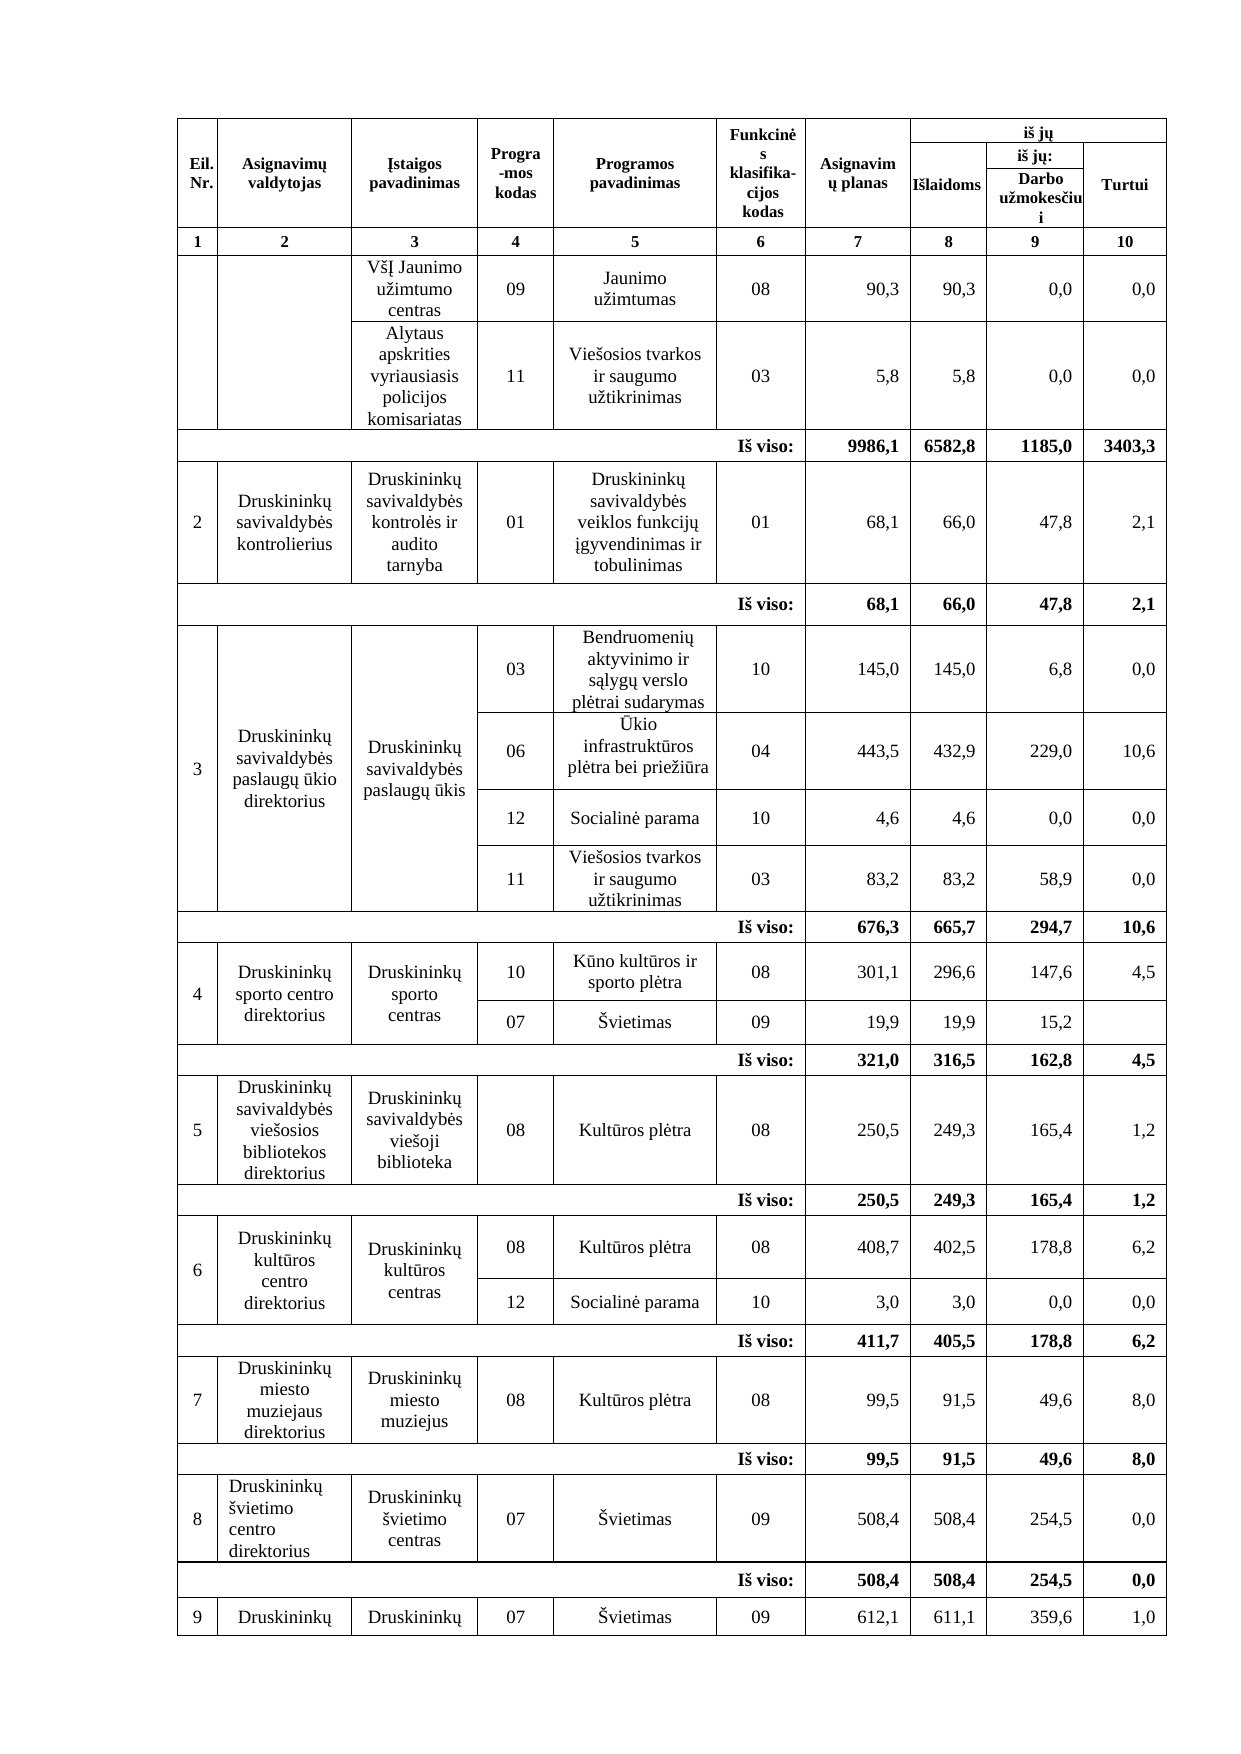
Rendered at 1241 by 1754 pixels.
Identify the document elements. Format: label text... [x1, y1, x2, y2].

table_cell Druskininkų miesto muziejus [352, 1357, 477, 1443]
table_cell Švietimas [554, 1598, 716, 1635]
table_cell 09 [717, 1598, 805, 1635]
table_cell 11 [478, 322, 553, 429]
table_cell 08 [717, 1216, 805, 1277]
table_cell Alytaus apskrities vyriausiasis policijos komisariatas [352, 322, 477, 429]
table_cell [218, 256, 351, 429]
table_cell 321,0 [806, 1045, 910, 1075]
table_cell Iš viso: [178, 912, 805, 942]
table_cell Iš viso: [178, 1045, 805, 1075]
table_cell 611,1 [911, 1598, 986, 1635]
table_cell Turtui [1084, 143, 1166, 227]
table_cell 4 [178, 943, 217, 1043]
table_cell 254,5 [987, 1475, 1083, 1561]
table_cell 08 [717, 1076, 805, 1184]
table_cell 04 [717, 713, 805, 789]
table_cell iš jų: [987, 143, 1083, 168]
table_cell 09 [717, 1001, 805, 1043]
table_cell 08 [717, 943, 805, 1000]
table_cell 0,0 [1084, 322, 1166, 429]
table_cell Druskininkų sporto centro direktorius [218, 943, 351, 1043]
table_cell 9 [178, 1598, 217, 1635]
table_cell Druskininkų miesto muziejaus direktorius [218, 1357, 351, 1443]
table_cell 1 [178, 228, 217, 255]
table_cell 11 [478, 846, 553, 911]
table_cell 2 [178, 462, 217, 582]
table_cell 316,5 [911, 1045, 986, 1075]
table_cell 47,8 [987, 584, 1083, 625]
table_cell 99,5 [806, 1357, 910, 1443]
table_cell 6,2 [1084, 1216, 1166, 1277]
table_cell 4,5 [1084, 1045, 1166, 1075]
table_cell 3 [352, 228, 477, 255]
table_cell 09 [717, 1475, 805, 1561]
table_cell 432,9 [911, 713, 986, 789]
table_cell 66,0 [911, 584, 986, 625]
table_cell 08 [717, 256, 805, 321]
table_cell 508,4 [806, 1475, 910, 1561]
table_cell 03 [717, 322, 805, 429]
table_cell Kultūros plėtra [554, 1076, 716, 1184]
table_cell 178,8 [987, 1325, 1083, 1356]
table_cell Druskininkų švietimo centras [352, 1475, 477, 1561]
table_cell 09 [478, 256, 553, 321]
table_cell 12 [478, 1279, 553, 1324]
table_cell 408,7 [806, 1216, 910, 1277]
table_cell 508,4 [911, 1475, 986, 1561]
table_cell 5,8 [911, 322, 986, 429]
table_cell 83,2 [911, 846, 986, 911]
table_cell 1185,0 [987, 430, 1083, 461]
table_cell 5 [178, 1076, 217, 1184]
table_cell Darbo užmokesčiui [987, 169, 1083, 227]
table_cell 296,6 [911, 943, 986, 1000]
table_cell 0,0 [987, 790, 1083, 845]
table_cell Druskininkų kultūros centro direktorius [218, 1216, 351, 1324]
table_cell 443,5 [806, 713, 910, 789]
table_cell 250,5 [806, 1185, 910, 1215]
table_cell 8 [911, 228, 986, 255]
table_cell 0,0 [987, 322, 1083, 429]
table_cell 254,5 [987, 1563, 1083, 1597]
table_cell 08 [478, 1357, 553, 1443]
table_cell 3,0 [911, 1279, 986, 1324]
table_cell 49,6 [987, 1444, 1083, 1474]
table_cell Socialinė parama [554, 790, 716, 845]
table_cell 4,6 [911, 790, 986, 845]
table_cell 0,0 [1084, 256, 1166, 321]
table_cell 91,5 [911, 1444, 986, 1474]
table_cell Jaunimo užimtumas [554, 256, 716, 321]
table_cell Druskininkų savivaldybės paslaugų ūkis [352, 626, 477, 911]
table_cell 58,9 [987, 846, 1083, 911]
table_cell 162,8 [987, 1045, 1083, 1075]
table_cell 19,9 [911, 1001, 986, 1043]
table_cell 3 [178, 626, 217, 911]
table_cell Kūno kultūros ir sporto plėtra [554, 943, 716, 1000]
table_cell Kultūros plėtra [554, 1216, 716, 1277]
table_cell 0,0 [987, 1279, 1083, 1324]
table_cell 5 [554, 228, 716, 255]
table_cell 66,0 [911, 462, 986, 582]
table_cell 07 [478, 1001, 553, 1043]
table_header Asignavimų planas [806, 119, 910, 227]
table_cell Iš viso: [178, 584, 805, 625]
table_header Asignavimų valdytojas [218, 119, 351, 227]
table_cell 405,5 [911, 1325, 986, 1356]
table_cell 0,0 [987, 256, 1083, 321]
table_cell 03 [478, 626, 553, 712]
table_cell 6,8 [987, 626, 1083, 712]
table_cell 0,0 [1084, 846, 1166, 911]
table_cell Druskininkų savivaldybės kontrolės ir audito tarnyba [352, 462, 477, 582]
table_cell 4 [478, 228, 553, 255]
table_cell Druskininkų švietimo centro direktorius [218, 1475, 351, 1561]
table_cell Iš viso: [178, 1185, 805, 1215]
table_cell 1,0 [1084, 1598, 1166, 1635]
table_cell 90,3 [806, 256, 910, 321]
table_cell 249,3 [911, 1076, 986, 1184]
table_cell 7 [806, 228, 910, 255]
table_cell Druskininkų savivaldybės viešoji biblioteka [352, 1076, 477, 1184]
table_cell 0,0 [1084, 790, 1166, 845]
table_cell Druskininkų savivaldybės viešosios bibliotekos direktorius [218, 1076, 351, 1184]
table_header Progra-mos kodas [478, 119, 553, 227]
table_cell 6 [178, 1216, 217, 1324]
table_cell 3,0 [806, 1279, 910, 1324]
table_cell 665,7 [911, 912, 986, 942]
table_cell 0,0 [1084, 1279, 1166, 1324]
table_cell 402,5 [911, 1216, 986, 1277]
table_cell 47,8 [987, 462, 1083, 582]
table_cell 8,0 [1084, 1357, 1166, 1443]
table_cell Ūkio infrastruktūros plėtra bei priežiūra [554, 713, 716, 789]
table_cell 8,0 [1084, 1444, 1166, 1474]
table_cell 7 [178, 1357, 217, 1443]
table_cell 07 [478, 1598, 553, 1635]
table_cell 10 [717, 790, 805, 845]
table_cell Druskininkų sporto centras [352, 943, 477, 1043]
table_cell Druskininkų savivaldybės kontrolierius [218, 462, 351, 582]
table_cell 2,1 [1084, 462, 1166, 582]
table_cell 07 [478, 1475, 553, 1561]
table_cell Druskininkų [218, 1598, 351, 1635]
table_cell 4,6 [806, 790, 910, 845]
table_cell 19,9 [806, 1001, 910, 1043]
table_cell [178, 256, 217, 429]
table_cell 03 [717, 846, 805, 911]
table_cell 612,1 [806, 1598, 910, 1635]
table_cell Druskininkų kultūros centras [352, 1216, 477, 1324]
table_cell 2 [218, 228, 351, 255]
table_header Įstaigos pavadinimas [352, 119, 477, 227]
table_cell 508,4 [806, 1563, 910, 1597]
table_cell 1,2 [1084, 1185, 1166, 1215]
table_cell 301,1 [806, 943, 910, 1000]
table_cell Viešosios tvarkos ir saugumo užtikrinimas [554, 846, 716, 911]
table_cell 10,6 [1084, 713, 1166, 789]
table_header Eil. Nr. [178, 119, 217, 227]
table_cell 10 [717, 1279, 805, 1324]
table_cell 508,4 [911, 1563, 986, 1597]
table_cell 01 [717, 462, 805, 582]
table_cell 01 [478, 462, 553, 582]
table_cell 68,1 [806, 584, 910, 625]
table_cell 06 [478, 713, 553, 789]
table_cell Bendruomenių aktyvinimo ir sąlygų verslo plėtrai sudarymas [554, 626, 716, 712]
table_cell Druskininkų savivaldybės veiklos funkcijų įgyvendinimas ir tobulinimas [554, 462, 716, 582]
table_cell 6582,8 [911, 430, 986, 461]
table_cell 08 [717, 1357, 805, 1443]
table_cell 165,4 [987, 1076, 1083, 1184]
table_header Programos pavadinimas [554, 119, 716, 227]
table_cell 294,7 [987, 912, 1083, 942]
table_cell 6 [717, 228, 805, 255]
table_cell 68,1 [806, 462, 910, 582]
table_cell 1,2 [1084, 1076, 1166, 1184]
table_cell 229,0 [987, 713, 1083, 789]
table_cell Socialinė parama [554, 1279, 716, 1324]
table_cell 0,0 [1084, 1563, 1166, 1597]
table_cell 249,3 [911, 1185, 986, 1215]
table_cell 8 [178, 1475, 217, 1561]
table_cell Iš viso: [178, 1325, 805, 1356]
table_cell Kultūros plėtra [554, 1357, 716, 1443]
table_cell 5,8 [806, 322, 910, 429]
table_cell 2,1 [1084, 584, 1166, 625]
table_cell 91,5 [911, 1357, 986, 1443]
table_cell 90,3 [911, 256, 986, 321]
table_cell Druskininkų [352, 1598, 477, 1635]
table_cell 08 [478, 1216, 553, 1277]
table_cell 3403,3 [1084, 430, 1166, 461]
table_cell 6,2 [1084, 1325, 1166, 1356]
table_cell 411,7 [806, 1325, 910, 1356]
table_cell 49,6 [987, 1357, 1083, 1443]
table_cell Iš viso: [178, 1563, 805, 1597]
table_cell 99,5 [806, 1444, 910, 1474]
table_cell 9 [987, 228, 1083, 255]
table_cell 12 [478, 790, 553, 845]
table_cell 145,0 [911, 626, 986, 712]
table_cell Išlaidoms [911, 143, 986, 227]
table_cell 0,0 [1084, 626, 1166, 712]
table_cell 10,6 [1084, 912, 1166, 942]
table_cell 676,3 [806, 912, 910, 942]
table_cell 165,4 [987, 1185, 1083, 1215]
table_cell 359,6 [987, 1598, 1083, 1635]
table_cell 4,5 [1084, 943, 1166, 1000]
table_cell Iš viso: [178, 430, 805, 461]
table_cell Druskininkų savivaldybės paslaugų ūkio direktorius [218, 626, 351, 911]
table_cell 147,6 [987, 943, 1083, 1000]
table_header iš jų [911, 119, 1166, 142]
table_cell Švietimas [554, 1001, 716, 1043]
table_cell 08 [478, 1076, 553, 1184]
table_cell 0,0 [1084, 1475, 1166, 1561]
table_cell 178,8 [987, 1216, 1083, 1277]
table_cell 10 [1084, 228, 1166, 255]
table_cell Švietimas [554, 1475, 716, 1561]
table_cell 145,0 [806, 626, 910, 712]
table_cell 10 [478, 943, 553, 1000]
table_cell Viešosios tvarkos ir saugumo užtikrinimas [554, 322, 716, 429]
table_cell 9986,1 [806, 430, 910, 461]
table_cell 250,5 [806, 1076, 910, 1184]
table_header Funkcinės klasifika-cijos kodas [717, 119, 805, 227]
table_cell 10 [717, 626, 805, 712]
table_cell 15,2 [987, 1001, 1083, 1043]
table_cell VšĮ Jaunimo užimtumo centras [352, 256, 477, 321]
table_cell 83,2 [806, 846, 910, 911]
table_cell [1084, 1001, 1166, 1043]
table_cell Iš viso: [178, 1444, 805, 1474]
